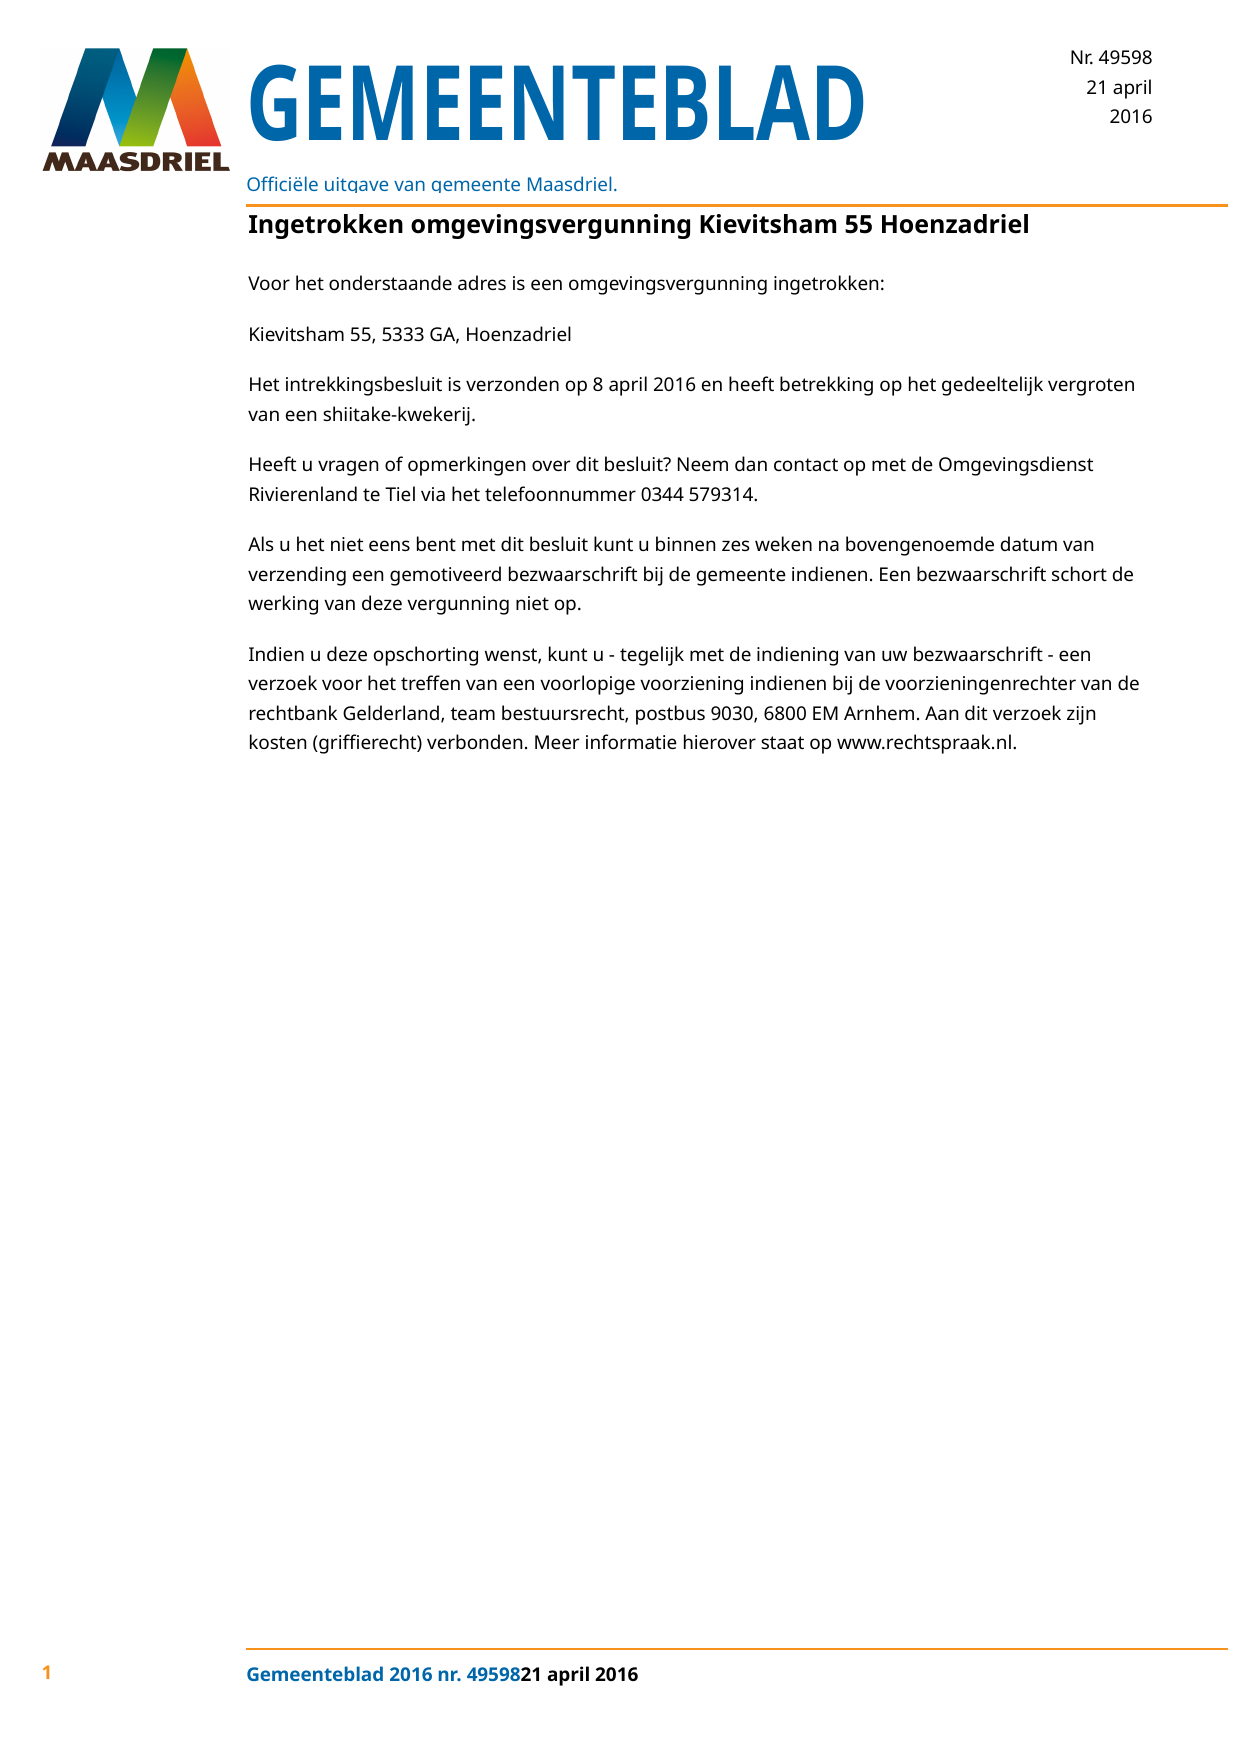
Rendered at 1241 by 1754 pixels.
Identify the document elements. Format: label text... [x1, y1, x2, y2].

text Indien u deze opschorting wenst, kunt u - tegelijk met de indiening van uw bezwaarschrift - een verzoek voor het treffen van een voorlopige voorziening indienen bij de voorzieningenrechter van de rechtbank Gelderland, team bestuursrecht, postbus 9030, 6800 EM Arnhem. Aan dit verzoek zijn kosten (griffierecht) verbonden. Meer informatie hierover staat op www.rechtspraak.nl. [248, 641, 1152, 755]
text Als u het niet eens bent met dit besluit kunt u binnen zes weken na bovengenoemde datum van verzending een gemotiveerd bezwaarschrift bij de gemeente indienen. Een bezwaarschrift schort de werking van deze vergunning niet op. [248, 531, 1152, 616]
text Kievitsham 55, 5333 GA, Hoenzadriel [248, 321, 1152, 346]
text Voor het onderstaande adres is een omgevingsvergunning ingetrokken: [248, 270, 1152, 296]
text Het intrekkingsbesluit is verzonden op 8 april 2016 en heeft betrekking op het gedeeltelijk vergroten van een shiitake-kwekerij. [248, 371, 1152, 426]
picture [41, 47, 231, 172]
text Ingetrokken omgevingsvergunning Kievitsham 55 Hoenzadriel [248, 207, 1152, 241]
text Heeft u vragen of opmerkingen over dit besluit? Neem dan contact op met de Omgevingsdienst Rivierenland te Tiel via het telefoonnummer 0344 579314. [248, 451, 1152, 506]
